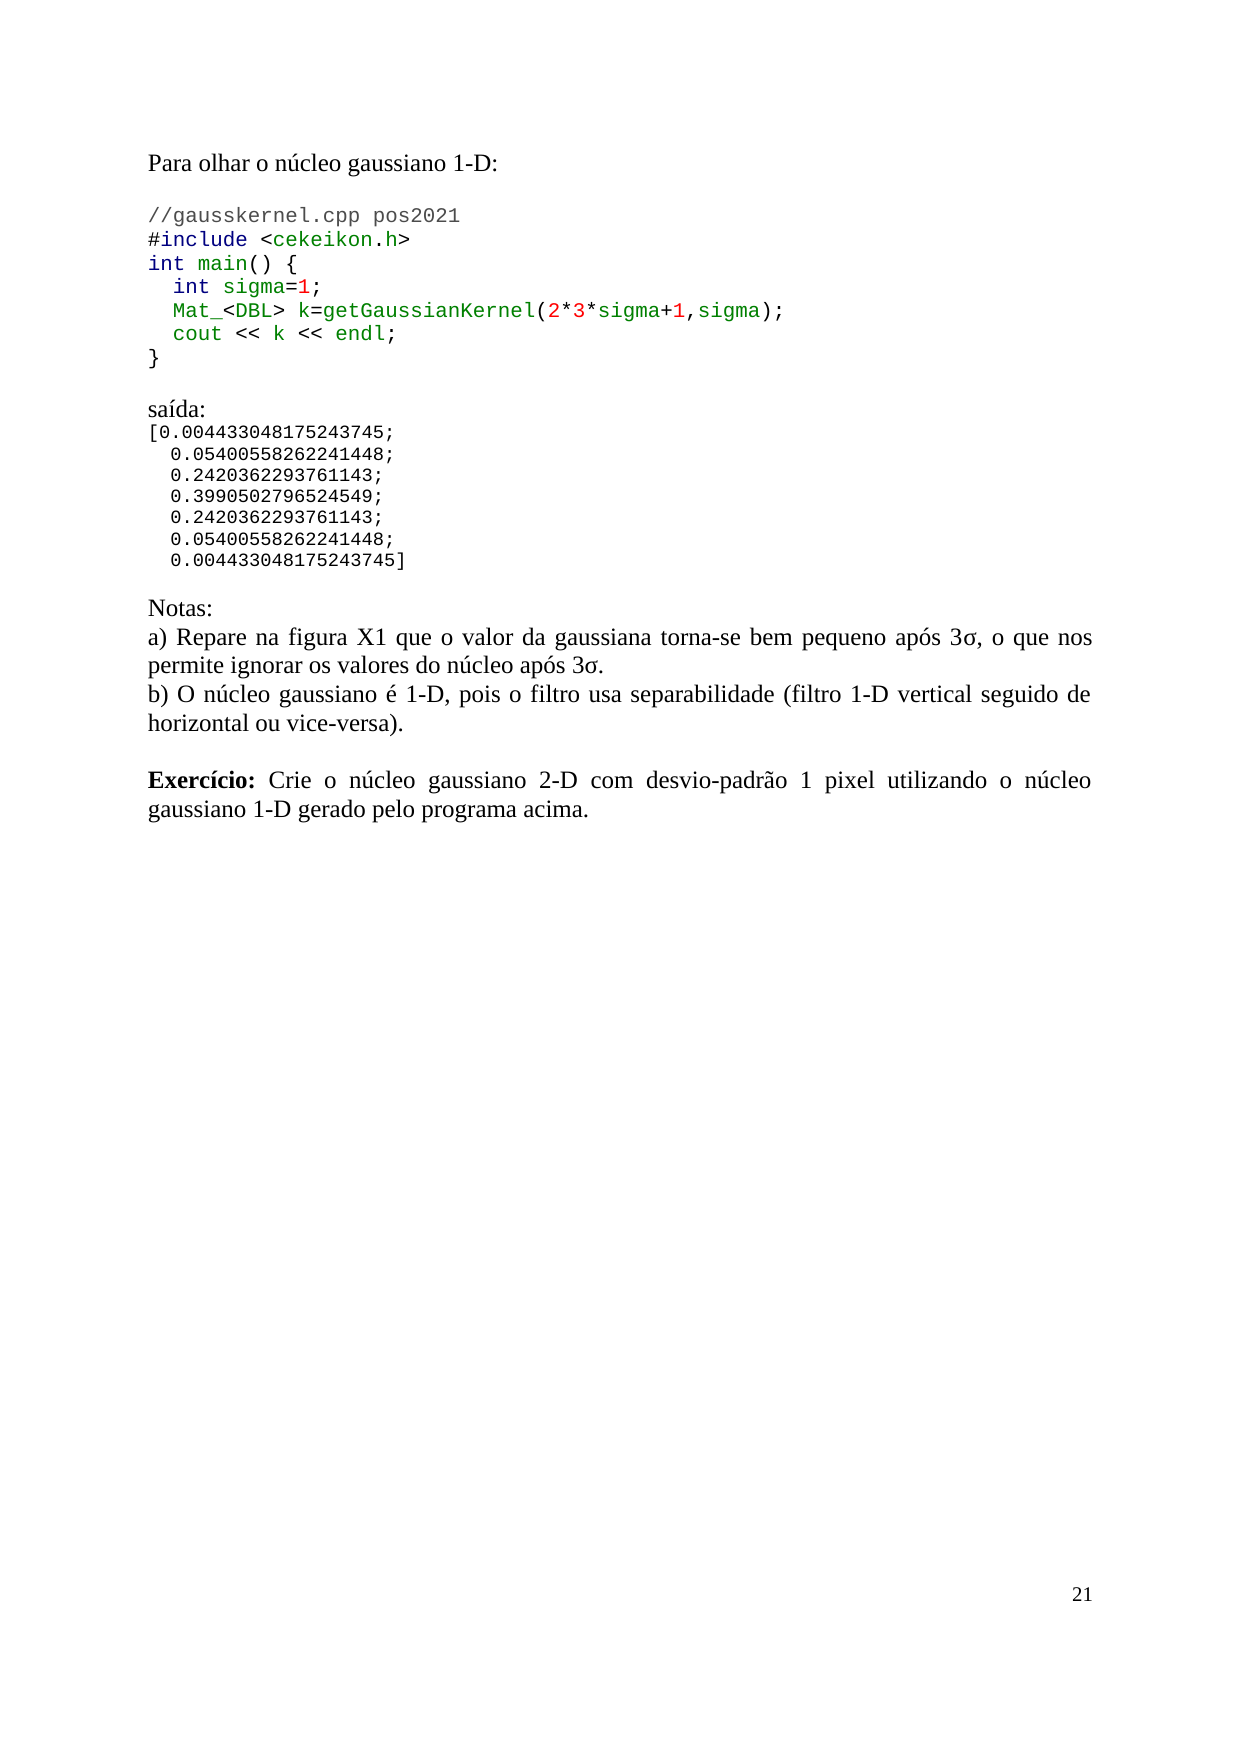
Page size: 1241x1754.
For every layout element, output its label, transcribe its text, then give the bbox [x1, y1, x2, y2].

text int sigma=1; [148, 276, 1092, 300]
text a) Repare na figura X1 que o valor da gaussiana torna-se bem pequeno após 3σ, o que nos permite ignorar os valores do núcleo após 3σ. [148, 622, 1092, 679]
text Notas: [148, 593, 1092, 622]
text 0.004433048175243745] [148, 551, 1092, 572]
text cout << k << endl; [148, 323, 1092, 347]
text 0.05400558262241448; [148, 444, 1092, 466]
text int main() { [148, 252, 1092, 276]
text Mat_<DBL> k=getGaussianKernel(2*3*sigma+1,sigma); [148, 300, 1092, 323]
text Exercício: Crie o núcleo gaussiano 2-D com desvio-padrão 1 pixel utilizando o núcleo gaussiano 1-D gerado pelo programa acima. [148, 766, 1092, 823]
text [0.004433048175243745; [148, 423, 1092, 444]
text 0.3990502796524549; [148, 487, 1092, 508]
text 0.2420362293761143; [148, 466, 1092, 487]
text b) O núcleo gaussiano é 1-D, pois o filtro usa separabilidade (filtro 1-D vertical seguido de horizontal ou vice-versa). [148, 679, 1092, 737]
text 0.05400558262241448; [148, 529, 1092, 551]
text Para olhar o núcleo gaussiano 1-D: [148, 148, 1092, 176]
text } [148, 347, 1092, 371]
text saída: [148, 394, 1092, 423]
text #include <cekeikon.h> [148, 229, 1092, 252]
text 0.2420362293761143; [148, 508, 1092, 529]
text //gausskernel.cpp pos2021 [148, 205, 1092, 229]
